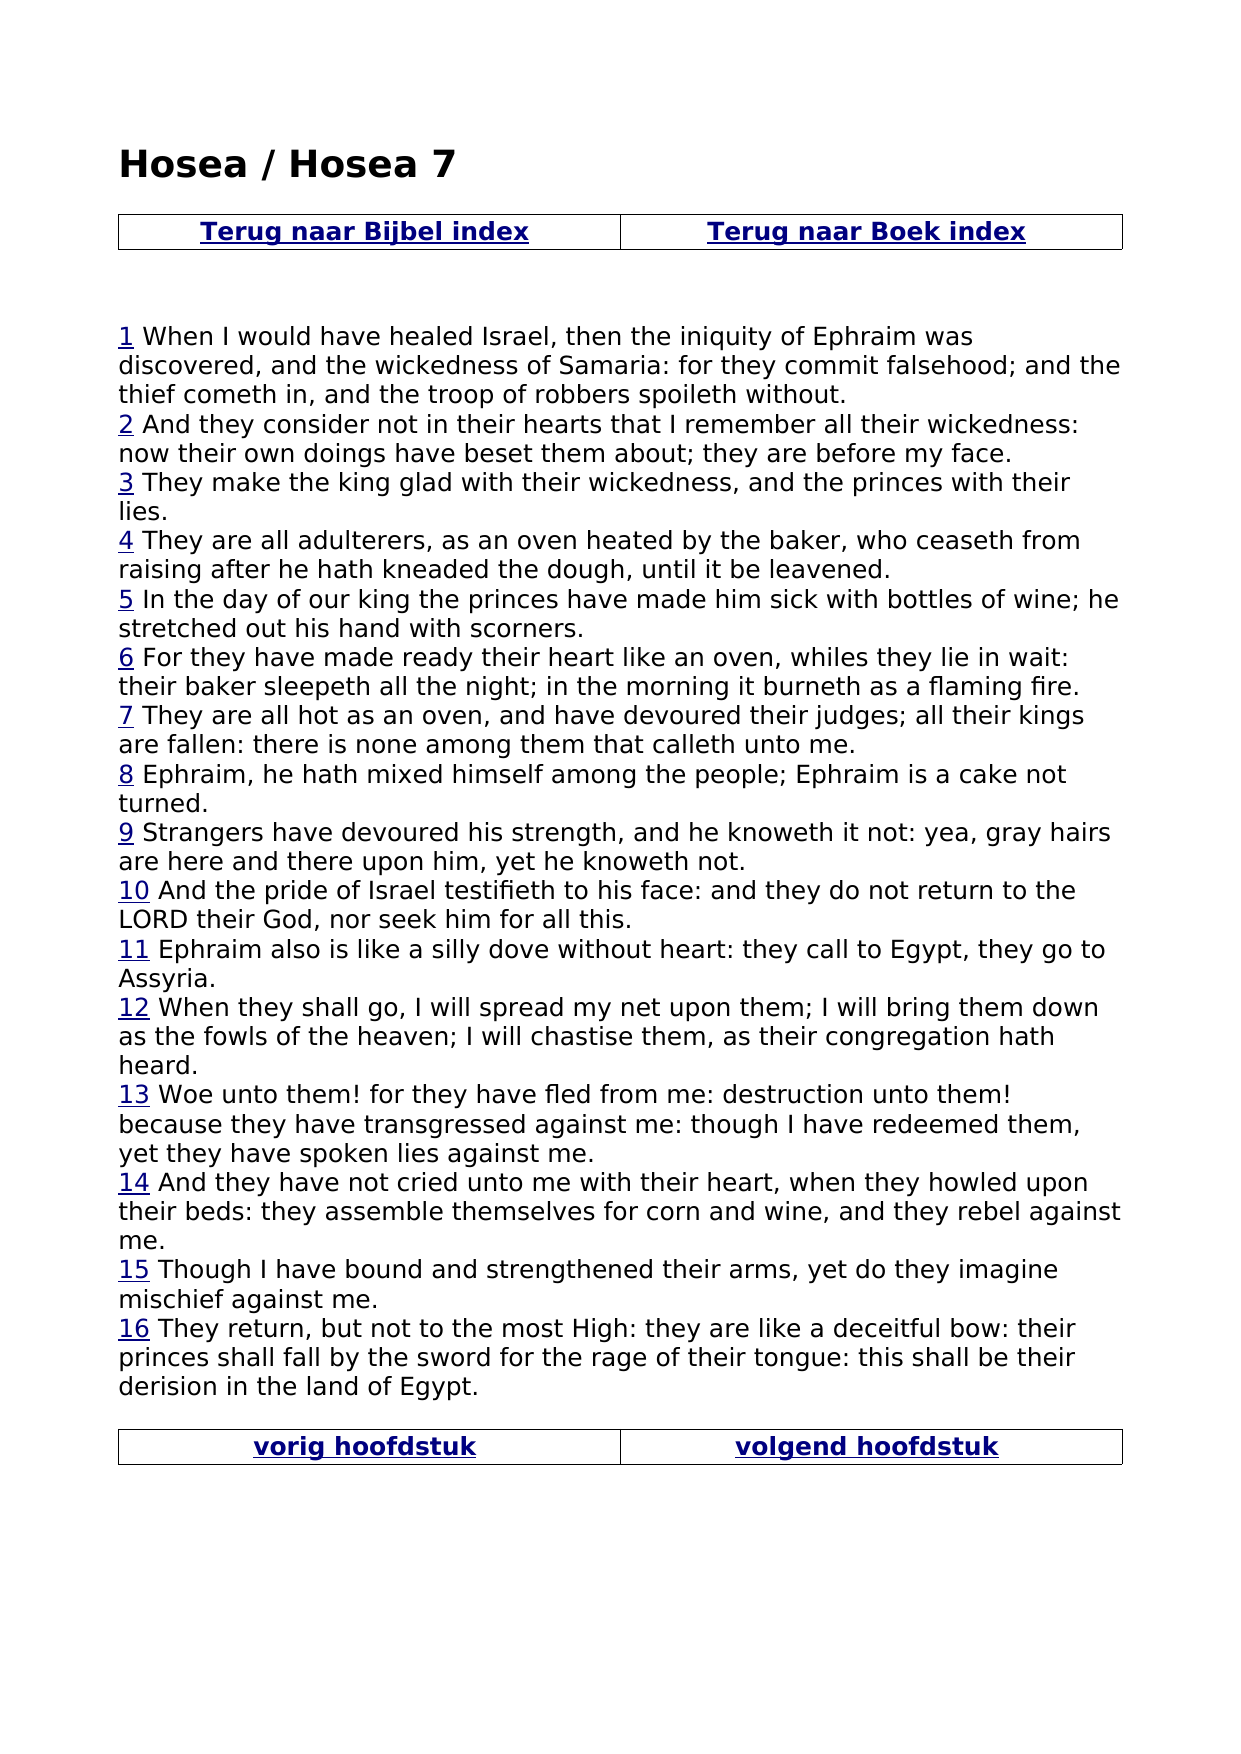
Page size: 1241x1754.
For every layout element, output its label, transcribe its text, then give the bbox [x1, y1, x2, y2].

table_header volgend hoofdstuk [621, 1430, 1122, 1464]
text 1 When I would have healed Israel, then the iniquity of Ephraim was discovered, and the wickedness of Samaria: for they commit falsehood; and the thief cometh in, and the troop of robbers spoileth without. 2 And they consider not in their hearts that I remember all their wickedness: now their own doings have beset them about; they are before my face. 3 They make the king glad with their wickedness, and the princes with their lies. 4 They are all adulterers, as an oven heated by the baker, who ceaseth from raising after he hath kneaded the dough, until it be leavened. 5 In the day of our king the princes have made him sick with bottles of wine; he stretched out his hand with scorners. 6 For they have made ready their heart like an oven, whiles they lie in wait: their baker sleepeth all the night; in the morning it burneth as a flaming fire. 7 They are all hot as an oven, and have devoured their judges; all their kings are fallen: there is none among them that calleth unto me. 8 Ephraim, he hath mixed himself among the people; Ephraim is a cake not turned. 9 Strangers have devoured his strength, and he knoweth it not: yea, gray hairs are here and there upon him, yet he knoweth not. 10 And the pride of Israel testifieth to his face: and they do not return to the LORD their God, nor seek him for all this. 11 Ephraim also is like a silly dove without heart: they call to Egypt, they go to Assyria. 12 When they shall go, I will spread my net upon them; I will bring them down as the fowls of the heaven; I will chastise them, as their congregation hath heard. 13 Woe unto them! for they have fled from me: destruction unto them! because they have transgressed against me: though I have redeemed them, yet they have spoken lies against me. 14 And they have not cried unto me with their heart, when they howled upon their beds: they assemble themselves for corn and wine, and they rebel against me. 15 Though I have bound and strengthened their arms, yet do they imagine mischief against me. 16 They return, but not to the most High: they are like a deceitful bow: their princes shall fall by the sword for the rage of their tongue: this shall be their derision in the land of Egypt. [118, 264, 1122, 1402]
table_header Terug naar Boek index [621, 215, 1122, 249]
subtitle Hosea / Hosea 7 [118, 143, 1122, 187]
table_header vorig hoofdstuk [119, 1430, 620, 1464]
table_header Terug naar Bijbel index [119, 215, 620, 249]
